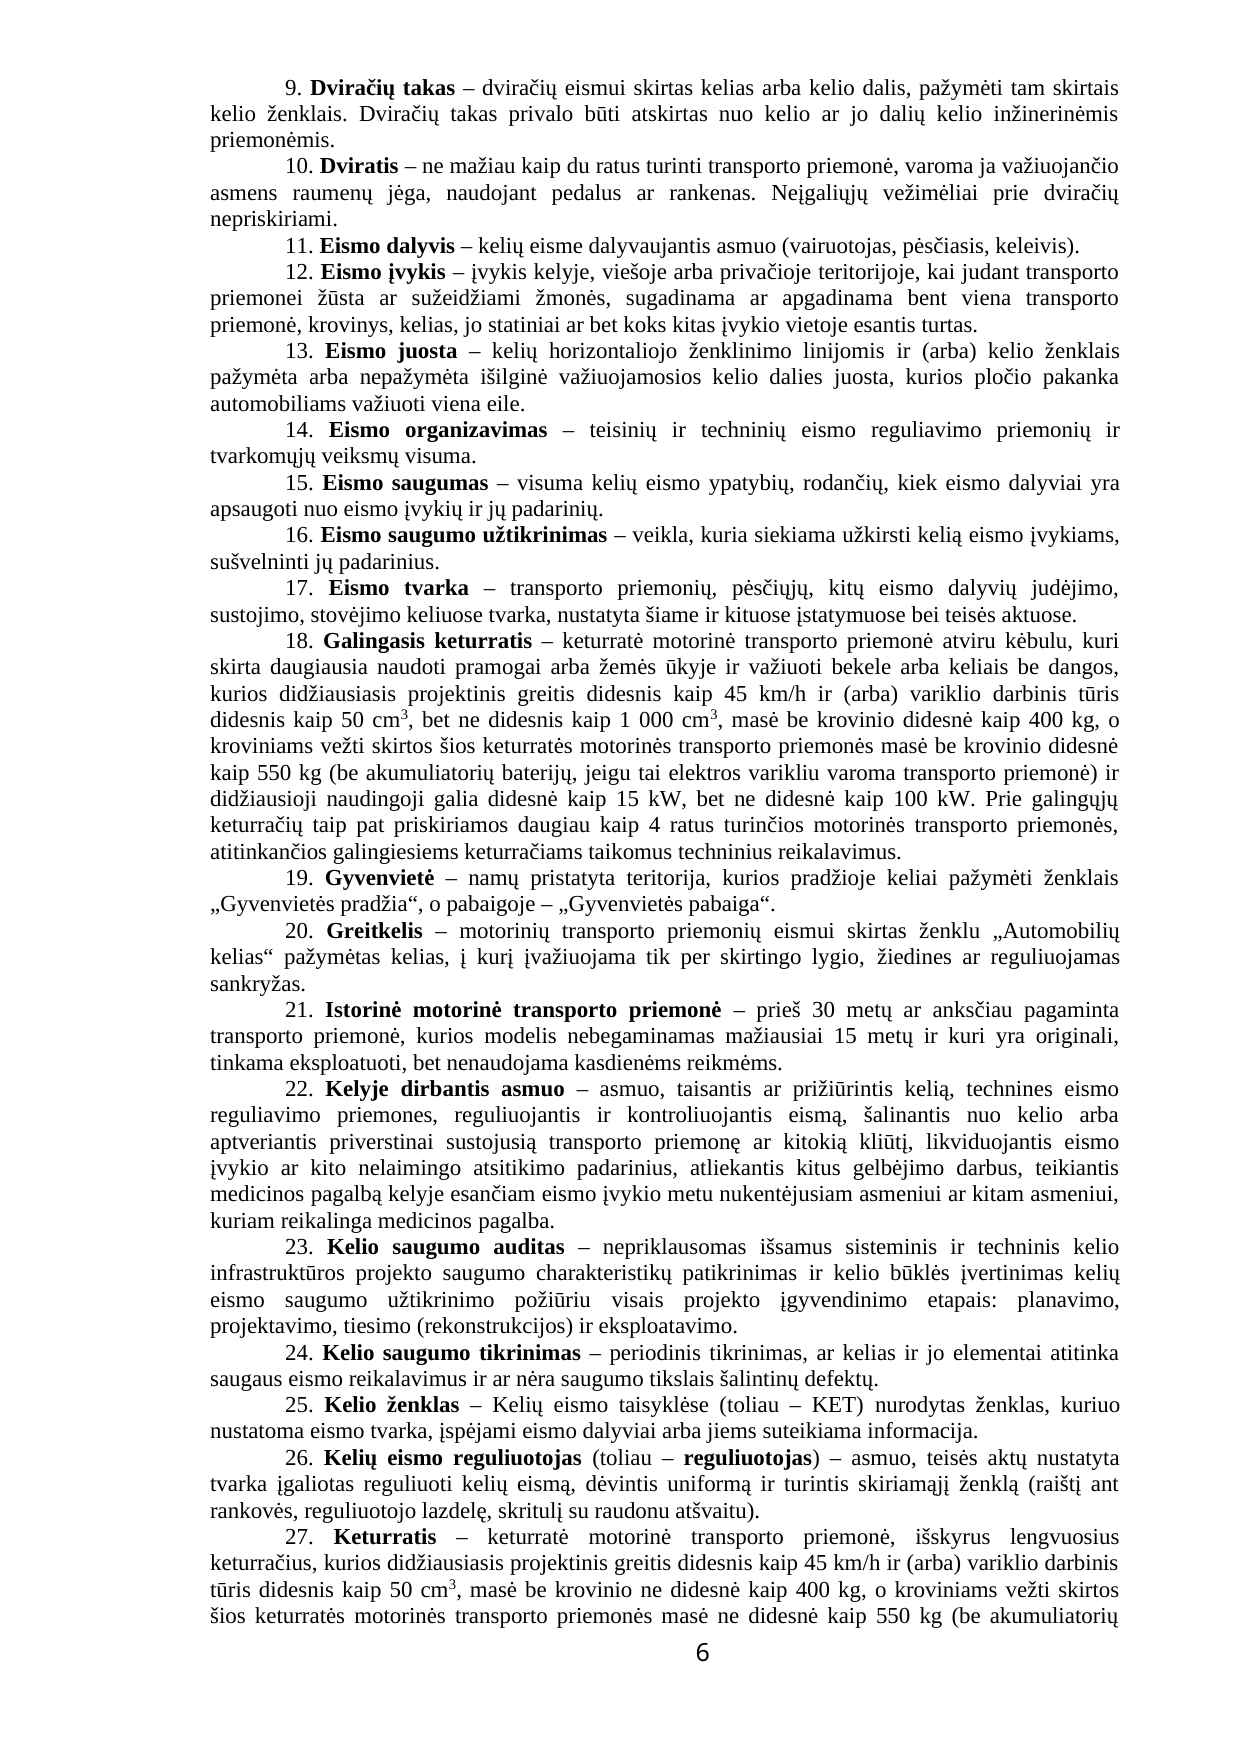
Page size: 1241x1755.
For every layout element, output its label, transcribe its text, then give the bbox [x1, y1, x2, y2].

text 25. Kelio ženklas – Kelių eismo taisyklėse (toliau – KET) nurodytas ženklas, kuriuo nustatoma eismo tvarka, įspėjami eismo dalyviai arba jiems suteikiama informacija. [210, 1391, 1120, 1444]
text 11. Eismo dalyvis – kelių eisme dalyvaujantis asmuo (vairuotojas, pėsčiasis, keleivis). [210, 232, 1120, 258]
text 26. Kelių eismo reguliuotojas (toliau – reguliuotojas) – asmuo, teisės aktų nustatyta tvarka įgaliotas reguliuoti kelių eismą, dėvintis uniformą ir turintis skiriamąjį ženklą (raištį ant rankovės, reguliuotojo lazdelę, skritulį su raudonu atšvaitu). [210, 1444, 1120, 1523]
text 9. Dviračių takas – dviračių eismui skirtas kelias arba kelio dalis, pažymėti tam skirtais kelio ženklais. Dviračių takas privalo būti atskirtas nuo kelio ar jo dalių kelio inžinerinėmis priemonėmis. [210, 73, 1120, 153]
text 24. Kelio saugumo tikrinimas – periodinis tikrinimas, ar kelias ir jo elementai atitinka saugaus eismo reikalavimus ir ar nėra saugumo tikslais šalintinų defektų. [210, 1338, 1120, 1391]
text 23. Kelio saugumo auditas – nepriklausomas išsamus sisteminis ir techninis kelio infrastruktūros projekto saugumo charakteristikų patikrinimas ir kelio būklės įvertinimas kelių eismo saugumo užtikrinimo požiūriu visais projekto įgyvendinimo etapais: planavimo, projektavimo, tiesimo (rekonstrukcijos) ir eksploatavimo. [210, 1233, 1120, 1338]
text 21. Istorinė motorinė transporto priemonė – prieš 30 metų ar anksčiau pagaminta transporto priemonė, kurios modelis nebegaminamas mažiausiai 15 metų ir kuri yra originali, tinkama eksploatuoti, bet nenaudojama kasdienėms reikmėms. [210, 996, 1120, 1075]
text 14. Eismo organizavimas – teisinių ir techninių eismo reguliavimo priemonių ir tvarkomųjų veiksmų visuma. [210, 416, 1120, 469]
text 16. Eismo saugumo užtikrinimas – veikla, kuria siekiama užkirsti kelią eismo įvykiams, sušvelninti jų padarinius. [210, 522, 1120, 574]
text 18. Galingasis keturratis – keturratė motorinė transporto priemonė atviru kėbulu, kuri skirta daugiausia naudoti pramogai arba žemės ūkyje ir važiuoti bekele arba keliais be dangos, kurios didžiausiasis projektinis greitis didesnis kaip 45 km/h ir (arba) variklio darbinis tūris didesnis kaip 50 cm3, bet ne didesnis kaip 1 000 cm3, masė be krovinio didesnė kaip 400 kg, o kroviniams vežti skirtos šios keturratės motorinės transporto priemonės masė be krovinio didesnė kaip 550 kg (be akumuliatorių baterijų, jeigu tai elektros varikliu varoma transporto priemonė) ir didžiausioji naudingoji galia didesnė kaip 15 kW, bet ne didesnė kaip 100 kW. Prie galingųjų keturračių taip pat priskiriamos daugiau kaip 4 ratus turinčios motorinės transporto priemonės, atitinkančios galingiesiems keturračiams taikomus techninius reikalavimus. [210, 627, 1120, 864]
text 19. Gyvenvietė – namų pristatyta teritorija, kurios pradžioje keliai pažymėti ženklais „Gyvenvietės pradžia“, o pabaigoje – „Gyvenvietės pabaiga“. [210, 864, 1120, 917]
text 17. Eismo tvarka – transporto priemonių, pėsčiųjų, kitų eismo dalyvių judėjimo, sustojimo, stovėjimo keliuose tvarka, nustatyta šiame ir kituose įstatymuose bei teisės aktuose. [210, 574, 1120, 627]
text 13. Eismo juosta – kelių horizontaliojo ženklinimo linijomis ir (arba) kelio ženklais pažymėta arba nepažymėta išilginė važiuojamosios kelio dalies juosta, kurios pločio pakanka automobiliams važiuoti viena eile. [210, 337, 1120, 416]
text 15. Eismo saugumas – visuma kelių eismo ypatybių, rodančių, kiek eismo dalyviai yra apsaugoti nuo eismo įvykių ir jų padarinių. [210, 469, 1120, 522]
text 10. Dviratis – ne mažiau kaip du ratus turinti transporto priemonė, varoma ja važiuojančio asmens raumenų jėga, naudojant pedalus ar rankenas. Neįgaliųjų vežimėliai prie dviračių nepriskiriami. [210, 153, 1120, 232]
text 22. Kelyje dirbantis asmuo – asmuo, taisantis ar prižiūrintis kelią, technines eismo reguliavimo priemones, reguliuojantis ir kontroliuojantis eismą, šalinantis nuo kelio arba aptveriantis priverstinai sustojusią transporto priemonę ar kitokią kliūtį, likviduojantis eismo įvykio ar kito nelaimingo atsitikimo padarinius, atliekantis kitus gelbėjimo darbus, teikiantis medicinos pagalbą kelyje esančiam eismo įvykio metu nukentėjusiam asmeniui ar kitam asmeniui, kuriam reikalinga medicinos pagalba. [210, 1075, 1120, 1233]
text 27. Keturratis – keturratė motorinė transporto priemonė, išskyrus lengvuosius keturračius, kurios didžiausiasis projektinis greitis didesnis kaip 45 km/h ir (arba) variklio darbinis tūris didesnis kaip 50 cm3, masė be krovinio ne didesnė kaip 400 kg, o kroviniams vežti skirtos šios keturratės motorinės transporto priemonės masė ne didesnė kaip 550 kg (be akumuliatorių [210, 1523, 1120, 1628]
text 12. Eismo įvykis – įvykis kelyje, viešoje arba privačioje teritorijoje, kai judant transporto priemonei žūsta ar sužeidžiami žmonės, sugadinama ar apgadinama bent viena transporto priemonė, krovinys, kelias, jo statiniai ar bet koks kitas įvykio vietoje esantis turtas. [210, 258, 1120, 337]
text 20. Greitkelis – motorinių transporto priemonių eismui skirtas ženklu „Automobilių kelias“ pažymėtas kelias, į kurį įvažiuojama tik per skirtingo lygio, žiedines ar reguliuojamas sankryžas. [210, 917, 1120, 996]
